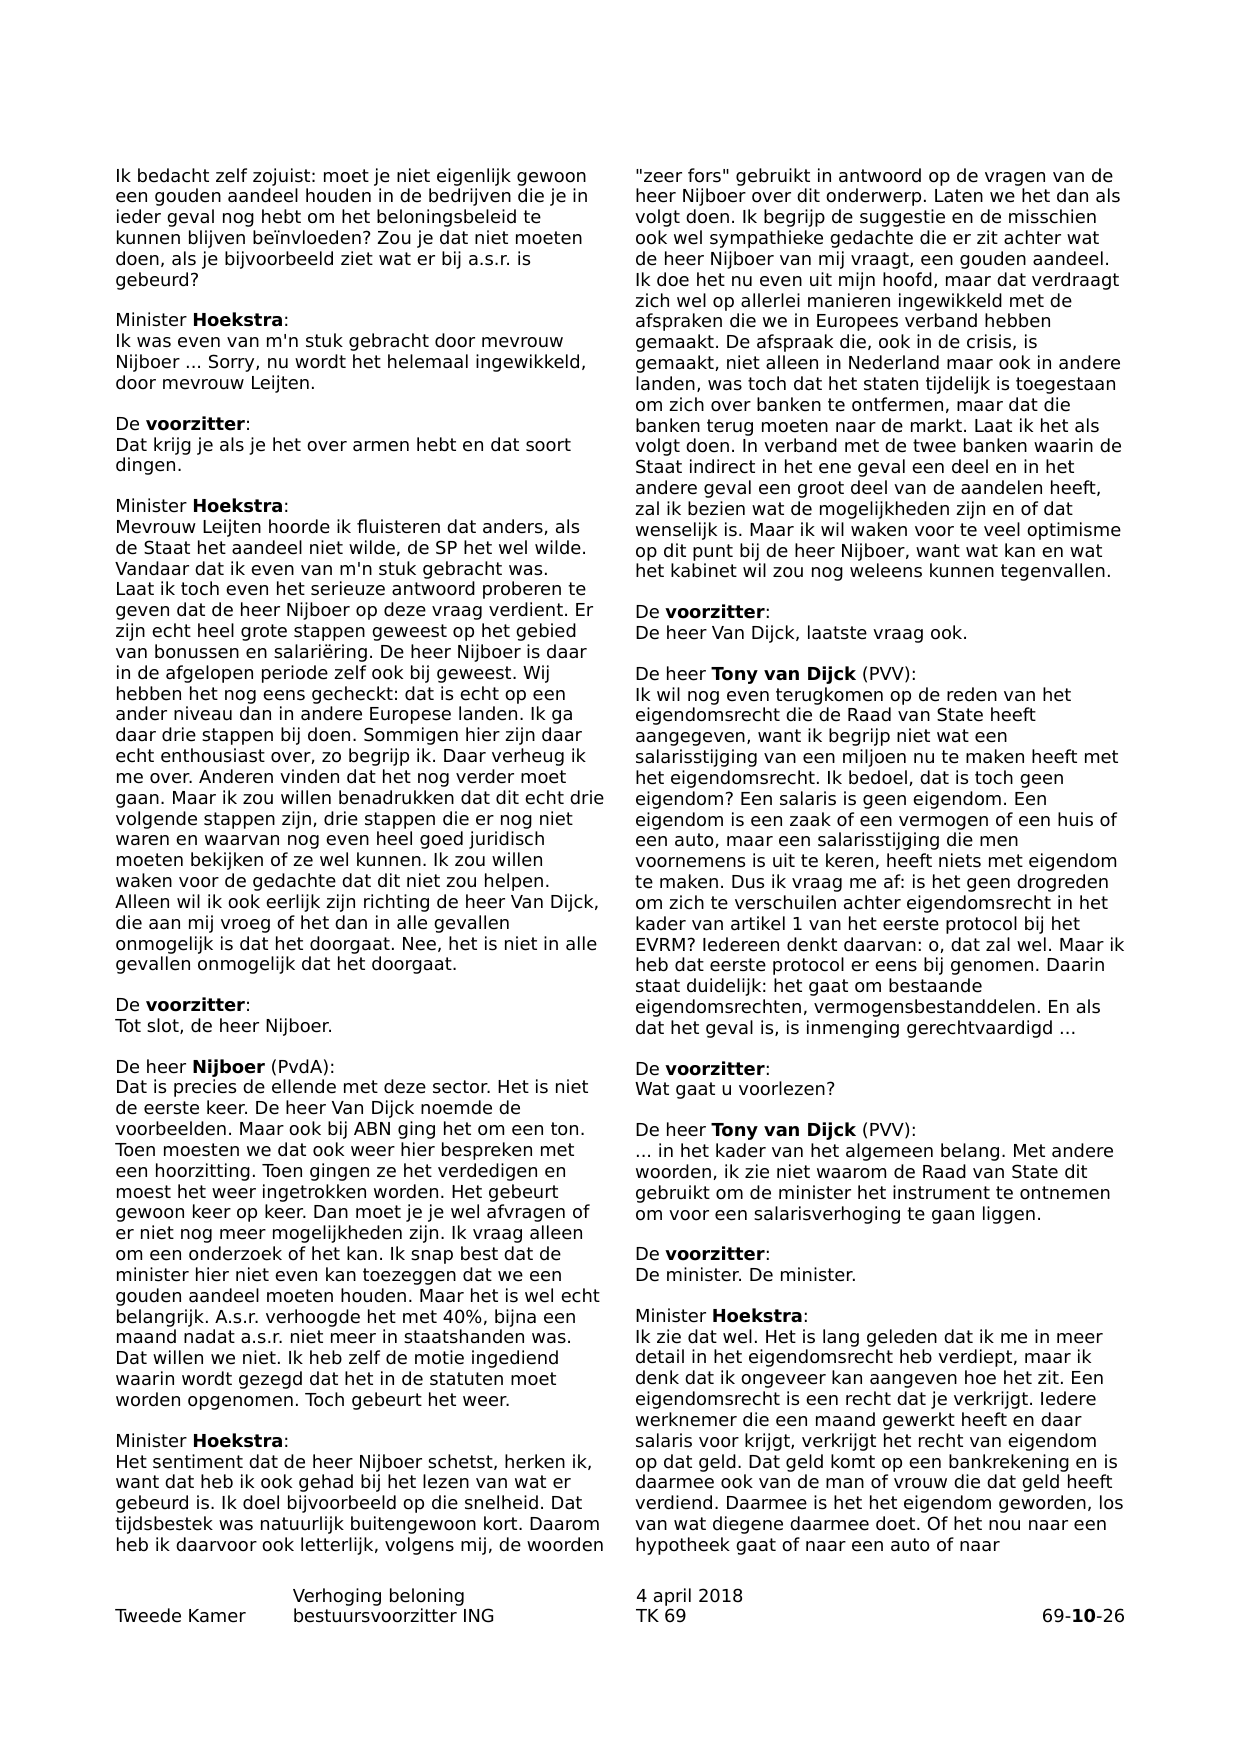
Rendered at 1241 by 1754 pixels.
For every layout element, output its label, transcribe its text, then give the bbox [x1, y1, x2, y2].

text Wat gaat u voorlezen? [635, 1079, 1125, 1100]
text Het sentiment dat de heer Nijboer schetst, herken ik, want dat heb ik ook gehad bij het lezen van wat er gebeurd is. Ik doel bijvoorbeeld op die snelheid. Dat tijdsbestek was natuurlijk buitengewoon kort. Daarom heb ik daarvoor ook letterlijk, volgens mij, de woorden [115, 1451, 605, 1556]
text De voorzitter: [635, 602, 1125, 623]
text De voorzitter: [635, 1058, 1125, 1079]
text De voorzitter: [635, 1244, 1125, 1265]
text Ik bedacht zelf zojuist: moet je niet eigenlijk gewoon een gouden aandeel houden in de bedrijven die je in ieder geval nog hebt om het beloningsbeleid te kunnen blijven beïnvloeden? Zou je dat niet moeten doen, als je bijvoorbeeld ziet wat er bij a.s.r. is gebeurd? [115, 165, 605, 290]
text De minister. De minister. [635, 1265, 1125, 1286]
text Ik was even van m'n stuk gebracht door mevrouw Nijboer ... Sorry, nu wordt het helemaal ingewikkeld, door mevrouw Leijten. [115, 331, 605, 393]
text De voorzitter: [115, 995, 605, 1016]
text Laat ik toch even het serieuze antwoord proberen te geven dat de heer Nijboer op deze vraag verdient. Er zijn echt heel grote stappen geweest op het gebied van bonussen en salariëring. De heer Nijboer is daar in de afgelopen periode zelf ook bij geweest. Wij hebben het nog eens gecheckt: dat is echt op een ander niveau dan in andere Europese landen. Ik ga daar drie stappen bij doen. Sommigen hier zijn daar echt enthousiast over, zo begrijp ik. Daar verheug ik me over. Anderen vinden dat het nog verder moet gaan. Maar ik zou willen benadrukken dat dit echt drie volgende stappen zijn, drie stappen die er nog niet waren en waarvan nog even heel goed juridisch moeten bekijken of ze wel kunnen. Ik zou willen waken voor de gedachte dat dit niet zou helpen. Alleen wil ik ook eerlijk zijn richting de heer Van Dijck, die aan mij vroeg of het dan in alle gevallen onmogelijk is dat het doorgaat. Nee, het is niet in alle gevallen onmogelijk dat het doorgaat. [115, 579, 605, 975]
text De heer Tony van Dijck (PVV): [635, 1120, 1125, 1141]
text Minister Hoekstra: [115, 496, 605, 517]
text Tot slot, de heer Nijboer. [115, 1016, 605, 1037]
text Dat is precies de ellende met deze sector. Het is niet de eerste keer. De heer Van Dijck noemde de voorbeelden. Maar ook bij ABN ging het om een ton. Toen moesten we dat ook weer hier bespreken met een hoorzitting. Toen gingen ze het verdedigen en moest het weer ingetrokken worden. Het gebeurt gewoon keer op keer. Dan moet je je wel afvragen of er niet nog meer mogelijkheden zijn. Ik vraag alleen om een onderzoek of het kan. Ik snap best dat de minister hier niet even kan toezeggen dat we een gouden aandeel moeten houden. Maar het is wel echt belangrijk. A.s.r. verhoogde het met 40%, bijna een maand nadat a.s.r. niet meer in staatshanden was. Dat willen we niet. Ik heb zelf de motie ingediend waarin wordt gezegd dat het in de statuten moet worden opgenomen. Toch gebeurt het weer. [115, 1077, 605, 1411]
text Ik wil nog even terugkomen op de reden van het eigendomsrecht die de Raad van State heeft aangegeven, want ik begrijp niet wat een salarisstijging van een miljoen nu te maken heeft met het eigendomsrecht. Ik bedoel, dat is toch geen eigendom? Een salaris is geen eigendom. Een eigendom is een zaak of een vermogen of een huis of een auto, maar een salarisstijging die men voornemens is uit te keren, heeft niets met eigendom te maken. Dus ik vraag me af: is het geen drogreden om zich te verschuilen achter eigendomsrecht in het kader van artikel 1 van het eerste protocol bij het EVRM? Iedereen denkt daarvan: o, dat zal wel. Maar ik heb dat eerste protocol er eens bij genomen. Daarin staat duidelijk: het gaat om bestaande eigendomsrechten, vermogensbestanddelen. En als dat het geval is, is inmenging gerechtvaardigd ... [635, 684, 1125, 1038]
text ... in het kader van het algemeen belang. Met andere woorden, ik zie niet waarom de Raad van State dit gebruikt om de minister het instrument te ontnemen om voor een salarisverhoging te gaan liggen. [635, 1141, 1125, 1224]
text De voorzitter: [115, 413, 605, 434]
text Minister Hoekstra: [115, 310, 605, 331]
text Mevrouw Leijten hoorde ik fluisteren dat anders, als de Staat het aandeel niet wilde, de SP het wel wilde. Vandaar dat ik even van m'n stuk gebracht was. [115, 517, 605, 579]
text De heer Tony van Dijck (PVV): [635, 663, 1125, 684]
text "zeer fors" gebruikt in antwoord op de vragen van de heer Nijboer over dit onderwerp. Laten we het dan als volgt doen. Ik begrijp de suggestie en de misschien ook wel sympathieke gedachte die er zit achter wat de heer Nijboer van mij vraagt, een gouden aandeel. Ik doe het nu even uit mijn hoofd, maar dat verdraagt zich wel op allerlei manieren ingewikkeld met de afspraken die we in Europees verband hebben gemaakt. De afspraak die, ook in de crisis, is gemaakt, niet alleen in Nederland maar ook in andere landen, was toch dat het staten tijdelijk is toegestaan om zich over banken te ontfermen, maar dat die banken terug moeten naar de markt. Laat ik het als volgt doen. In verband met de twee banken waarin de Staat indirect in het ene geval een deel en in het andere geval een groot deel van de aandelen heeft, zal ik bezien wat de mogelijkheden zijn en of dat wenselijk is. Maar ik wil waken voor te veel optimisme op dit punt bij de heer Nijboer, want wat kan en wat het kabinet wil zou nog weleens kunnen tegenvallen. [635, 165, 1125, 582]
text Minister Hoekstra: [115, 1431, 605, 1451]
text Minister Hoekstra: [635, 1306, 1125, 1326]
text Dat krijg je als je het over armen hebt en dat soort dingen. [115, 434, 605, 476]
text Ik zie dat wel. Het is lang geleden dat ik me in meer detail in het eigendomsrecht heb verdiept, maar ik denk dat ik ongeveer kan aangeven hoe het zit. Een eigendomsrecht is een recht dat je verkrijgt. Iedere werknemer die een maand gewerkt heeft en daar salaris voor krijgt, verkrijgt het recht van eigendom op dat geld. Dat geld komt op een bankrekening en is daarmee ook van de man of vrouw die dat geld heeft verdiend. Daarmee is het het eigendom geworden, los van wat diegene daarmee doet. Of het nou naar een hypotheek gaat of naar een auto of naar [635, 1326, 1125, 1556]
text De heer Nijboer (PvdA): [115, 1057, 605, 1077]
text De heer Van Dijck, laatste vraag ook. [635, 623, 1125, 643]
